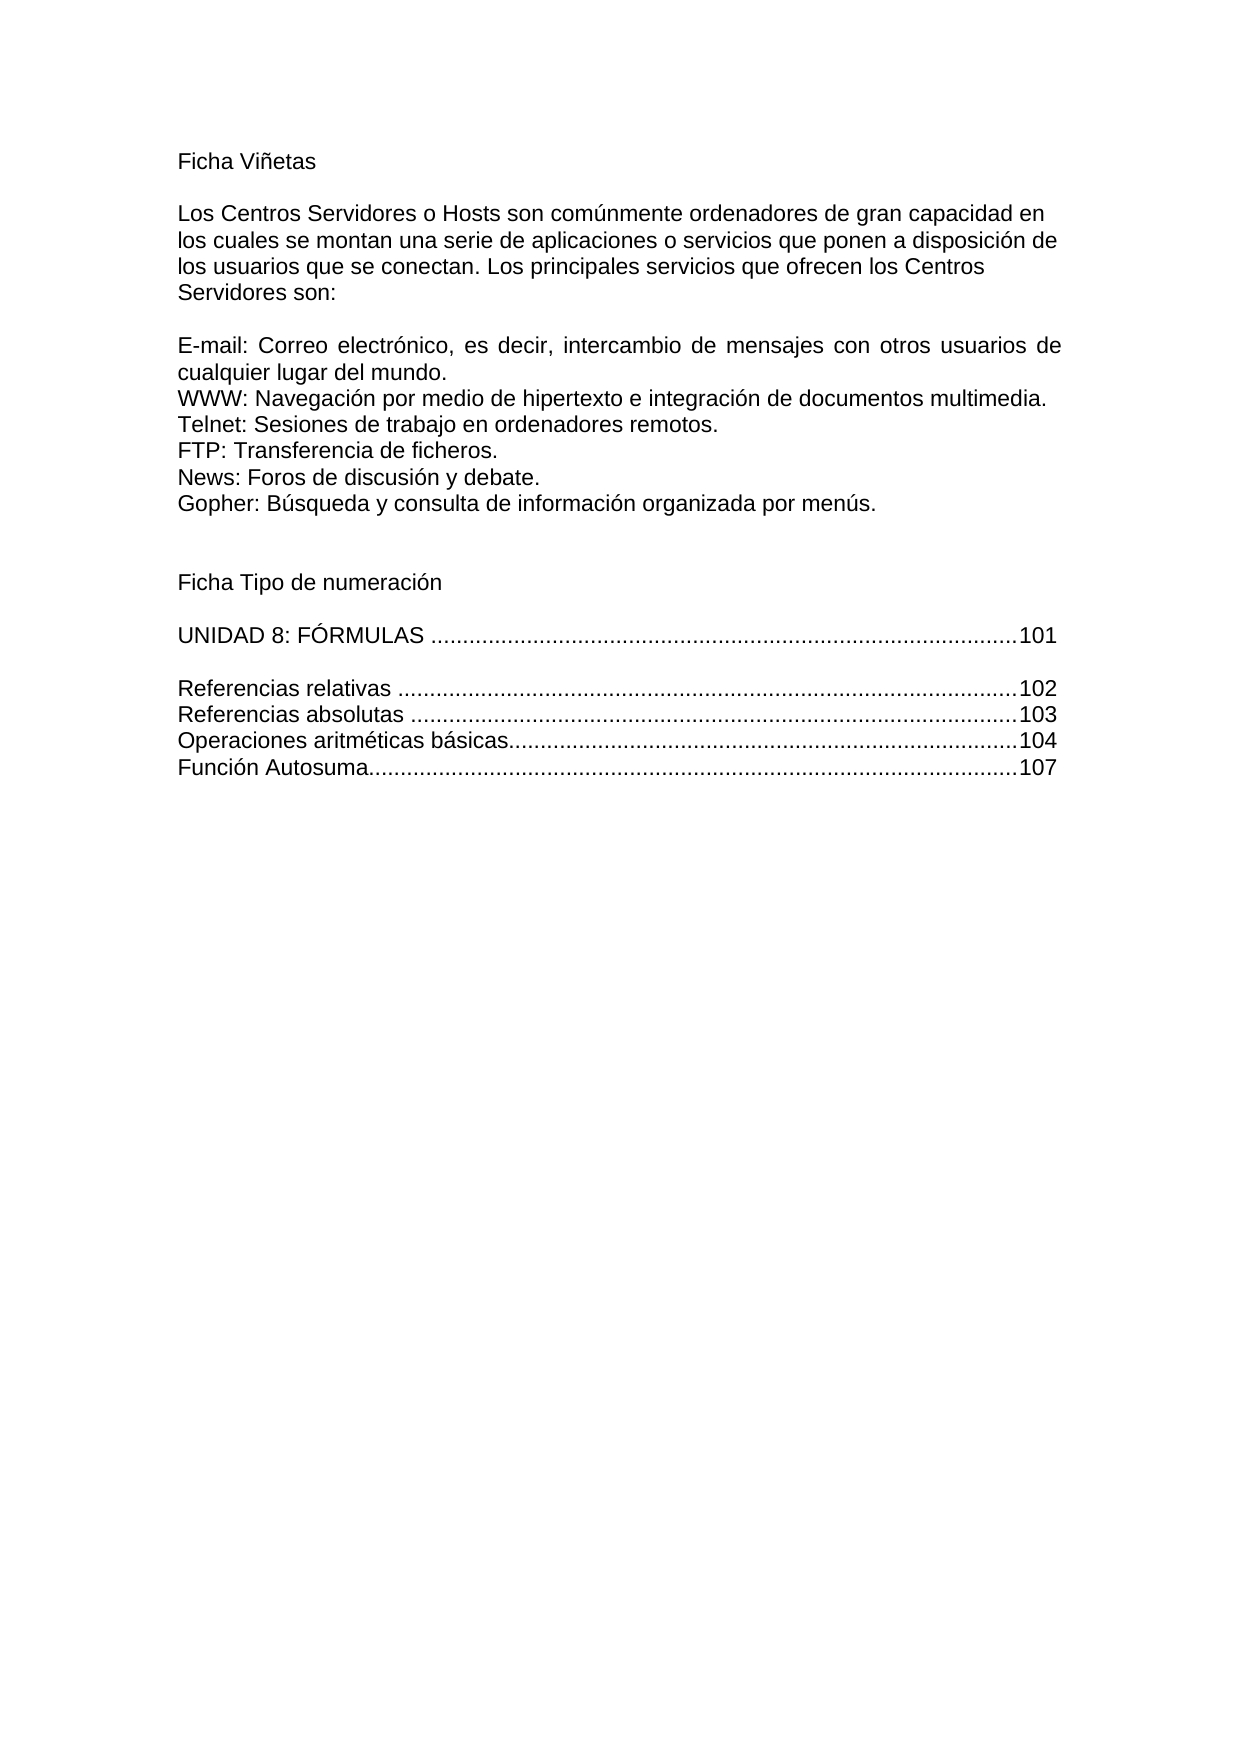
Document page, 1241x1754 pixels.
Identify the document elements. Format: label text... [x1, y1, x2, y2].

text Operaciones aritméticas básicas 104 [177, 727, 1063, 754]
text FTP: Transferencia de ficheros. [177, 437, 1063, 464]
subtitle UNIDAD 8: FÓRMULAS 101 [177, 622, 1063, 648]
text News: Foros de discusión y debate. [177, 464, 1063, 490]
text Ficha Tipo de numeración [177, 569, 1063, 596]
text Ficha Viñetas [177, 148, 1063, 174]
text Referencias absolutas 103 [177, 701, 1063, 727]
text E-mail: Correo electrónico, es decir, intercambio de mensajes con otros usuarios de cualquier lugar del mundo. [177, 332, 1063, 385]
text Gopher: Búsqueda y consulta de información organizada por menús. [177, 490, 1063, 517]
text Referencias relativas 102 [177, 675, 1063, 701]
text Telnet: Sesiones de trabajo en ordenadores remotos. [177, 411, 1063, 437]
text Los Centros Servidores o Hosts son comúnmente ordenadores de gran capacidad en los cuales se montan una serie de aplicaciones o servicios que ponen a disposición de los usuarios que se conectan. Los principales servicios que ofrecen los Centros Servidores son: [177, 200, 1063, 306]
text WWW: Navegación por medio de hipertexto e integración de documentos multimedia. [177, 385, 1063, 411]
text Función Autosuma 107 [177, 754, 1063, 780]
